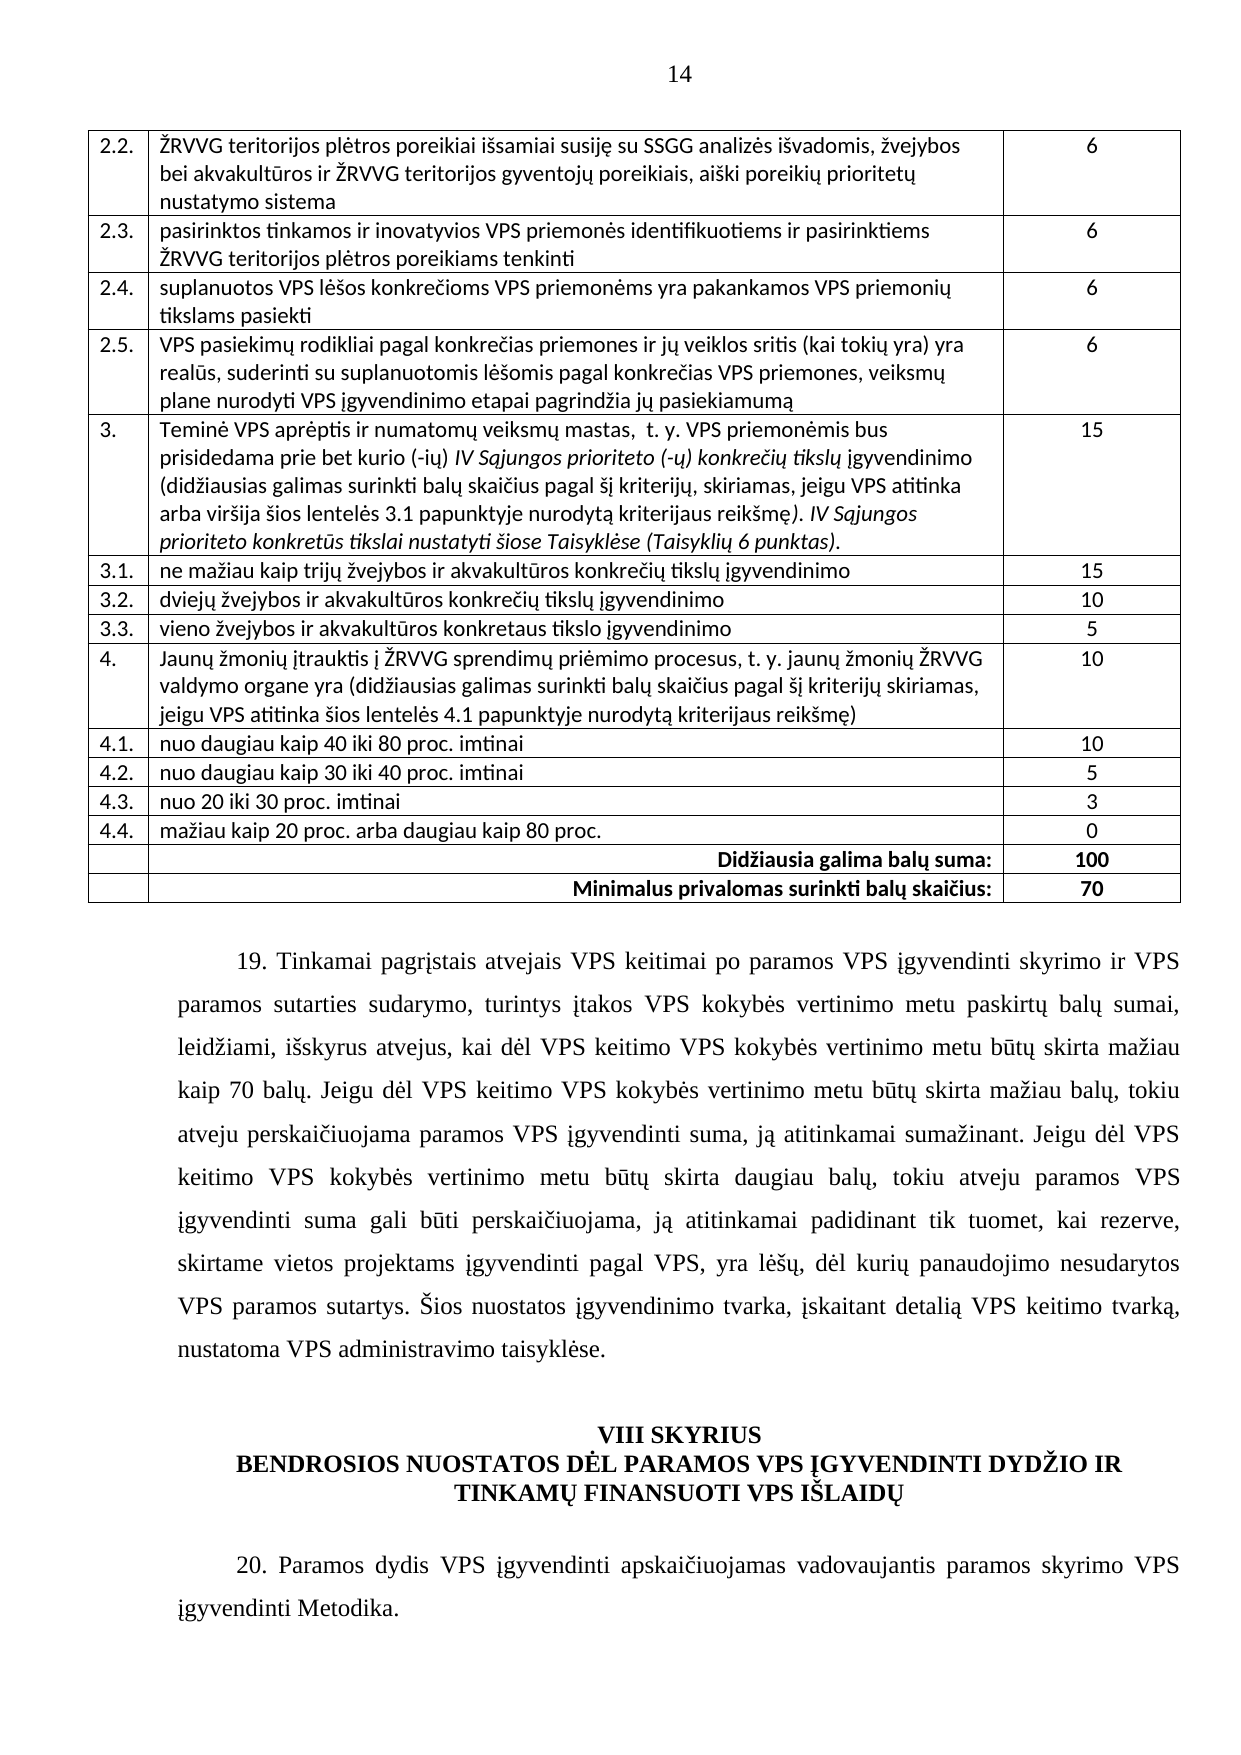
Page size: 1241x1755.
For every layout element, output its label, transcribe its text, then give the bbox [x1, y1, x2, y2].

table_cell 3 [1004, 787, 1180, 815]
table_cell 100 [1004, 845, 1180, 873]
table_cell 4.4. [89, 816, 148, 844]
table_cell 3.1. [89, 556, 148, 584]
table_cell 4.1. [89, 729, 148, 757]
table_cell 2.5. [89, 330, 148, 414]
table_cell 4.2. [89, 758, 148, 786]
table_cell nuo daugiau kaip 30 iki 40 proc. imtinai [149, 758, 1003, 786]
table_cell 10 [1004, 729, 1180, 757]
table_cell 4. [89, 644, 148, 728]
table_cell pasirinktos tinkamos ir inovatyvios VPS priemonės identifikuotiems ir pasirinktiems ŽRVVG teritorijos plėtros poreikiams tenkinti [149, 216, 1003, 272]
text 20. Paramos dydis VPS įgyvendinti apskaičiuojamas vadovaujantis paramos skyrimo VPS įgyvendinti Metodika. [177, 1550, 1181, 1622]
table_cell 15 [1004, 415, 1180, 555]
table_cell 2.3. [89, 216, 148, 272]
table_cell [89, 874, 148, 902]
table_cell 2.4. [89, 273, 148, 329]
table_cell 6 [1004, 131, 1180, 215]
table_cell 2.2. [89, 131, 148, 215]
table_cell 5 [1004, 758, 1180, 786]
table_cell nuo 20 iki 30 proc. imtinai [149, 787, 1003, 815]
text 19. Tinkamai pagrįstais atvejais VPS keitimai po paramos VPS įgyvendinti skyrimo ir VPS paramos sutarties sudarymo, turintys įtakos VPS kokybės vertinimo metu paskirtų balų sumai, leidžiami, išskyrus atvejus, kai dėl VPS keitimo VPS kokybės vertinimo metu būtų skirta mažiau kaip 70 balų. Jeigu dėl VPS keitimo VPS kokybės vertinimo metu būtų skirta mažiau balų, tokiu atveju perskaičiuojama paramos VPS įgyvendinti suma, ją atitinkamai sumažinant. Jeigu dėl VPS keitimo VPS kokybės vertinimo metu būtų skirta daugiau balų, tokiu atveju paramos VPS įgyvendinti suma gali būti perskaičiuojama, ją atitinkamai padidinant tik tuomet, kai rezerve, skirtame vietos projektams įgyvendinti pagal VPS, yra lėšų, dėl kurių panaudojimo nesudarytos VPS paramos sutartys. Šios nuostatos įgyvendinimo tvarka, įskaitant detalią VPS keitimo tvarką, nustatoma VPS administravimo taisyklėse. [177, 946, 1181, 1363]
table_cell mažiau kaip 20 proc. arba daugiau kaip 80 proc. [149, 816, 1003, 844]
table_cell 4.3. [89, 787, 148, 815]
table_cell vieno žvejybos ir akvakultūros konkretaus tikslo įgyvendinimo [149, 615, 1003, 643]
table_cell 0 [1004, 816, 1180, 844]
table_cell ŽRVVG teritorijos plėtros poreikiai išsamiai susiję su SSGG analizės išvadomis, žvejybos bei akvakultūros ir ŽRVVG teritorijos gyventojų poreikiais, aiški poreikių prioritetų nustatymo sistema [149, 131, 1003, 215]
table_cell 6 [1004, 216, 1180, 272]
table_cell VPS pasiekimų rodikliai pagal konkrečias priemones ir jų veiklos sritis (kai tokių yra) yra realūs, suderinti su suplanuotomis lėšomis pagal konkrečias VPS priemones, veiksmų plane nurodyti VPS įgyvendinimo etapai pagrindžia jų pasiekiamumą [149, 330, 1003, 414]
table_cell ne mažiau kaip trijų žvejybos ir akvakultūros konkrečių tikslų įgyvendinimo [149, 556, 1003, 584]
table_cell 15 [1004, 556, 1180, 584]
table_cell 10 [1004, 586, 1180, 613]
text BENDROSIOS NUOSTATOS DĖL PARAMOS VPS ĮGYVENDINTI DYDŽIO IR TINKAMŲ FINANSUOTI VPS IŠLAIDŲ [177, 1449, 1181, 1507]
table_cell 6 [1004, 330, 1180, 414]
table_cell Jaunų žmonių įtrauktis į ŽRVVG sprendimų priėmimo procesus, t. y. jaunų žmonių ŽRVVG valdymo organe yra (didžiausias galimas surinkti balų skaičius pagal šį kriterijų skiriamas, jeigu VPS atitinka šios lentelės 4.1 papunktyje nurodytą kriterijaus reikšmę) [149, 644, 1003, 728]
table_cell 3. [89, 415, 148, 555]
table_cell nuo daugiau kaip 40 iki 80 proc. imtinai [149, 729, 1003, 757]
table_cell 3.3. [89, 615, 148, 643]
table_cell 6 [1004, 273, 1180, 329]
table_cell 5 [1004, 615, 1180, 643]
table_cell dviejų žvejybos ir akvakultūros konkrečių tikslų įgyvendinimo [149, 586, 1003, 613]
table_cell Teminė VPS aprėptis ir numatomų veiksmų mastas, t. y. VPS priemonėmis bus prisidedama prie bet kurio (-ių) IV Sąjungos prioriteto (-ų) konkrečių tikslų įgyvendinimo (didžiausias galimas surinkti balų skaičius pagal šį kriterijų, skiriamas, jeigu VPS atitinka arba viršija šios lentelės 3.1 papunktyje nurodytą kriterijaus reikšmę). IV Sąjungos prioriteto konkretūs tikslai nustatyti šiose Taisyklėse (Taisyklių 6 punktas). [149, 415, 1003, 555]
table_cell 3.2. [89, 586, 148, 613]
table_cell suplanuotos VPS lėšos konkrečioms VPS priemonėms yra pakankamos VPS priemonių tikslams pasiekti [149, 273, 1003, 329]
table_cell 10 [1004, 644, 1180, 728]
table_cell 70 [1004, 874, 1180, 902]
table_cell Didžiausia galima balų suma: [149, 845, 1003, 873]
table_cell Minimalus privalomas surinkti balų skaičius: [149, 874, 1003, 902]
text VIII SKYRIUS [177, 1421, 1181, 1449]
table_cell [89, 845, 148, 873]
